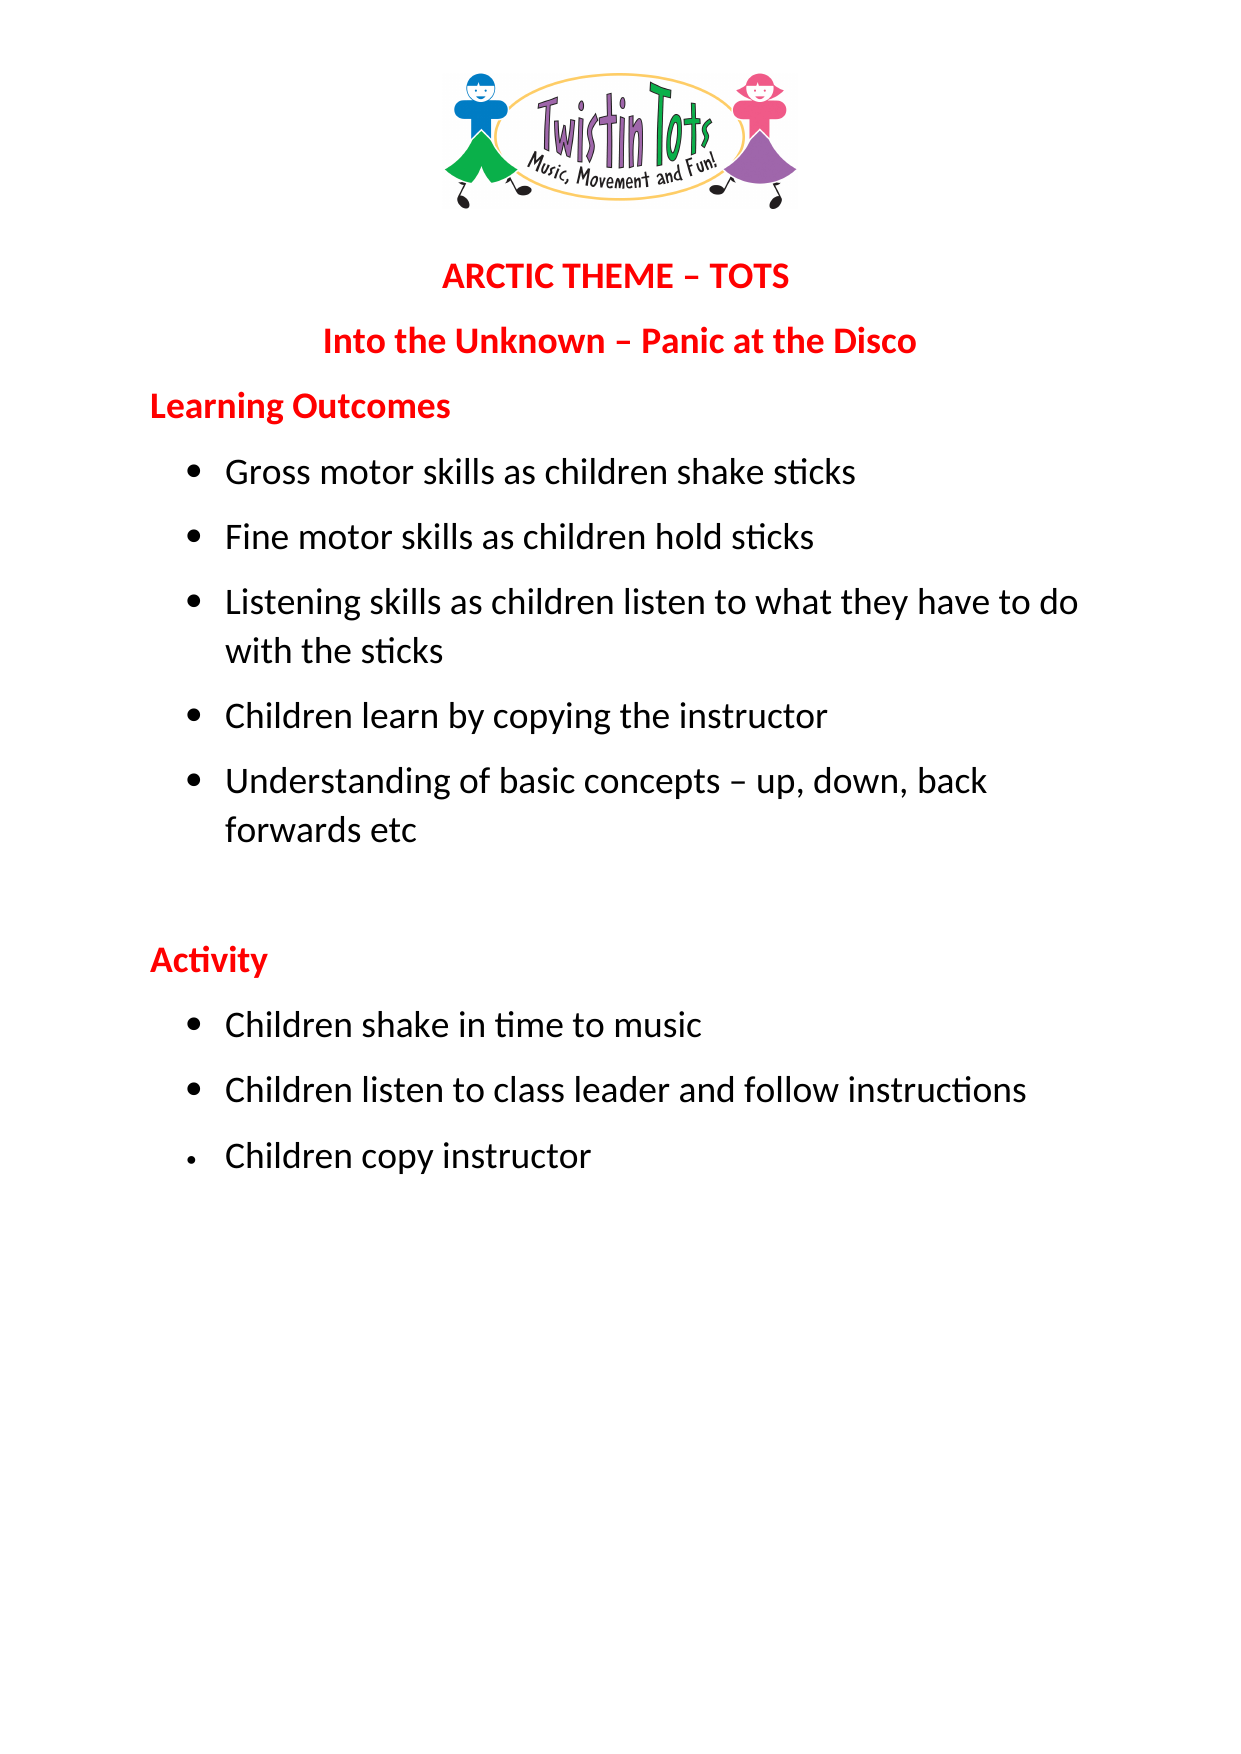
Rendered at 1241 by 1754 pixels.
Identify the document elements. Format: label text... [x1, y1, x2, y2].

text Activity [150, 936, 1090, 982]
text Into the Unknown – Panic at the Disco [150, 317, 1090, 363]
list Children shake in time to music [187, 1001, 1090, 1047]
list Children learn by copying the instructor [187, 692, 1090, 738]
list Gross motor skills as children shake sticks [187, 448, 1090, 493]
list Understanding of basic concepts – up, down, back forwards etc [187, 757, 1090, 851]
list Fine motor skills as children hold sticks [187, 513, 1090, 559]
list Children copy instructor [187, 1132, 1090, 1177]
list Children listen to class leader and follow instructions [187, 1066, 1090, 1112]
text Learning Outcomes [150, 382, 1090, 428]
text ARCTIC THEME – TOTS [150, 252, 1090, 298]
list Listening skills as children listen to what they have to do with the sticks [187, 578, 1090, 672]
